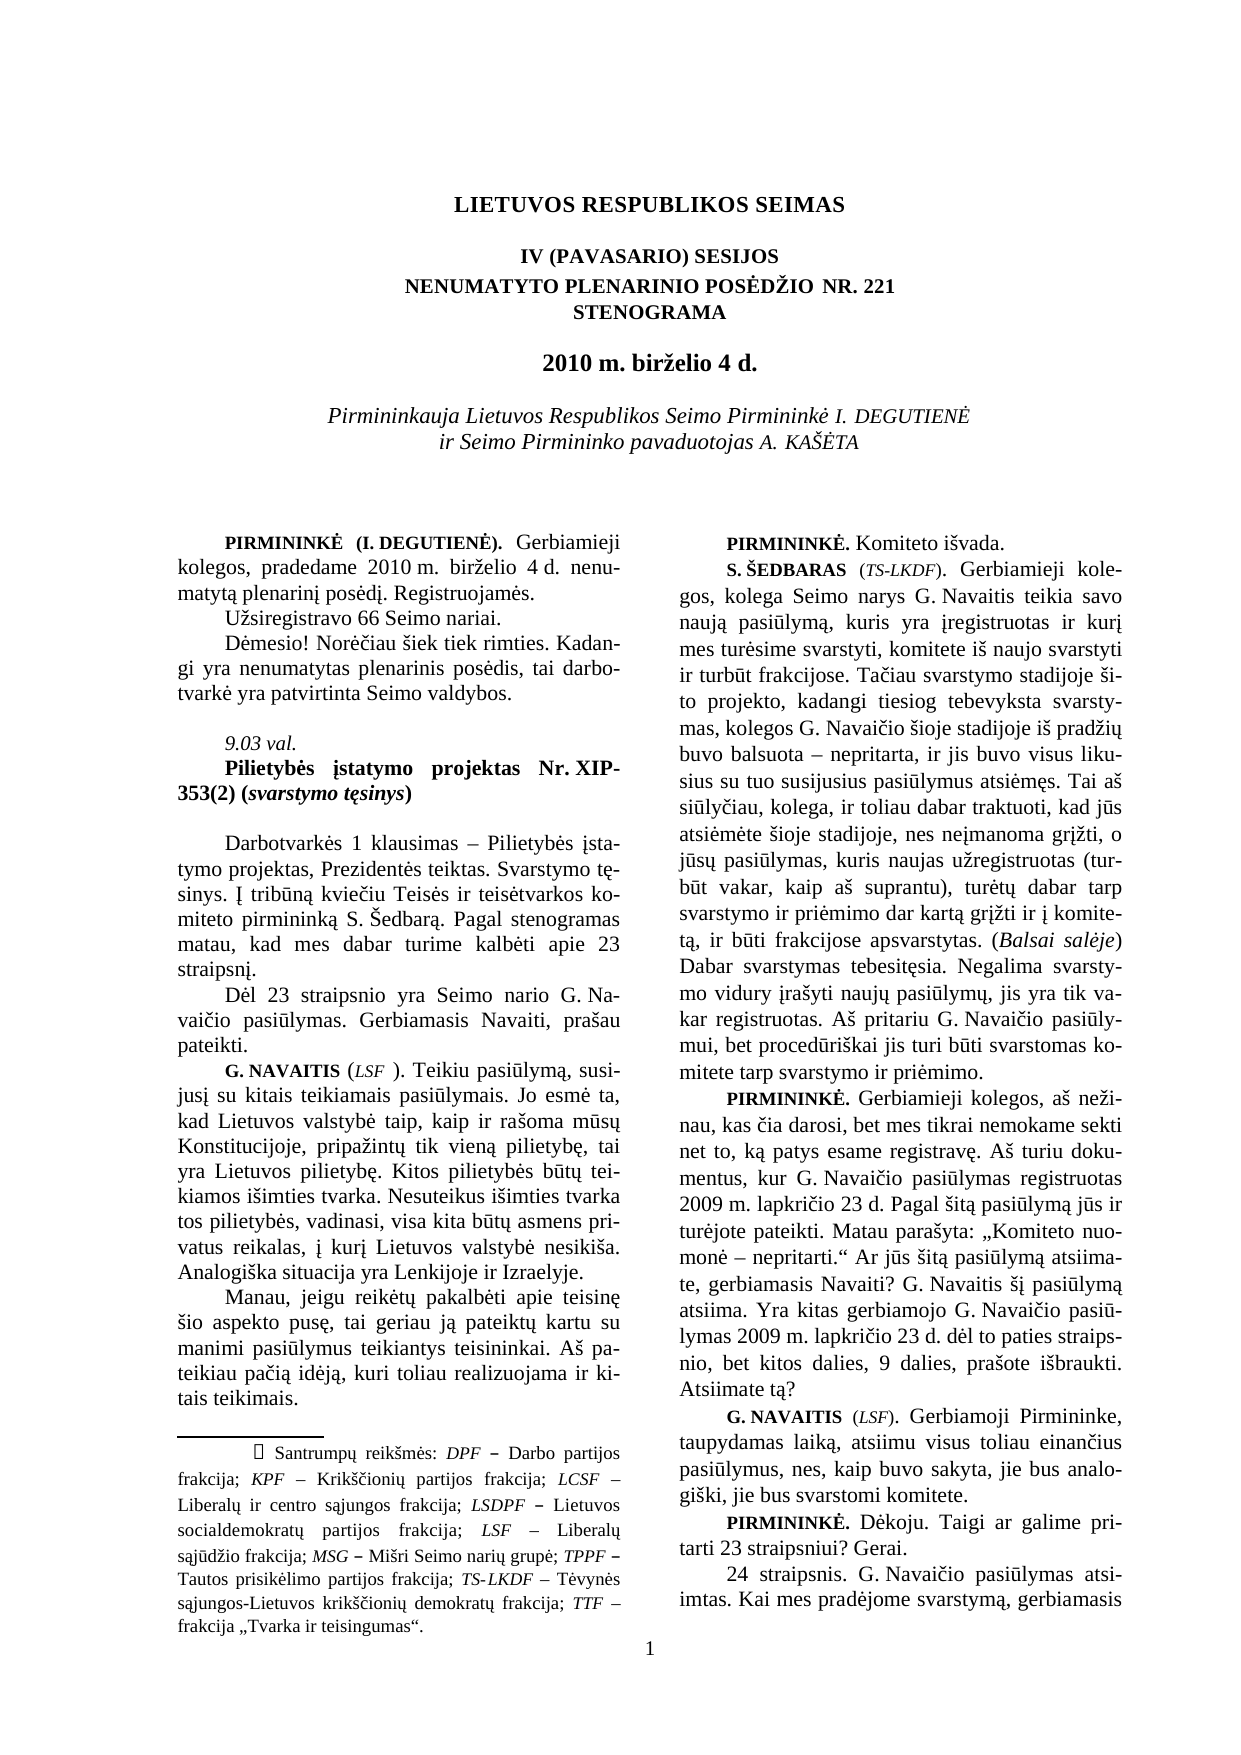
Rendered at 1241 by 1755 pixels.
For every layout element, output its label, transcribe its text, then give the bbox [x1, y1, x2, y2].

text PIRMININKĖ. Ger­bia­mie­ji ko­le­gos, aš ne­ži­nau, kas čia da­ro­si, bet mes tik­rai ne­mo­ka­me sek­ti net to, ką pa­tys esa­me re­gist­ra­vę. Aš tu­riu do­ku­men­tus, kur G. Na­vai­čio pa­siū­ly­mas re­gist­ruo­tas 2009 m. lap­kri­čio 23 d. Pa­gal ši­tą pa­siū­ly­mą jūs ir tu­rė­jo­te pa­teik­ti. Ma­tau pa­ra­šy­ta: „Ko­mi­te­to nuo­mo­nė – ne­pri­tar­ti.“ Ar jūs ši­tą pa­siū­ly­mą at­si­i­ma­te, ger­bia­ma­sis Na­vai­ti? G. Na­vai­tis šį pa­siū­ly­mą at­si­i­ma. Yra ki­tas ger­bia­mo­jo G. Na­vai­čio pa­siū­ly­mas 2009 m. lap­kri­čio 23 d. dėl to pa­ties straips­nio, bet ki­tos da­lies, 9 da­lies, pra­šo­te iš­brauk­ti. At­si­i­ma­te tą? [679, 1085, 1122, 1402]
text PIRMININKĖ (I. DEGUTIENĖ). Ger­bia­mie­ji ko­le­gos, pra­de­da­me 2010 m. bir­že­lio 4 d. ne­nu­ma­ty­tą ple­na­ri­nį po­sė­dį. Re­gist­ruo­ja­mės. [177, 529, 620, 605]
text PIRMININKĖ. Dė­ko­ju. Tai­gi ar ga­li­me pri­tar­ti 23 straips­niui? Ge­rai. [679, 1508, 1122, 1561]
text Pirmininkauja Lietuvos Respublikos Seimo Pirmininkė I. DEGUTIENĖ ir Seimo Pirmininko pavaduotojas A. KAŠĖTA [177, 402, 1122, 455]
text Dėl 23 straips­nio yra Sei­mo na­rio G. Na­vaičio pa­siū­ly­mas. Ger­bia­ma­sis Na­vai­ti, pra­šau pa­teik­ti. [177, 982, 620, 1057]
text PIRMININKĖ. Ko­mi­te­to iš­va­da. [679, 529, 1122, 556]
text 24 straips­nis. G. Na­vai­čio pa­siū­ly­mas at­si­im­tas. Kai mes pra­dė­jo­me svars­ty­mą, ger­bia­ma­sis [679, 1561, 1122, 1611]
title NENUMATYTO plenarinio posėdžio NR. 221 [177, 268, 1122, 300]
text 2010 m. birželio 4 d. [177, 348, 1122, 377]
text G. NAVAITIS (LSF). Tei­kiu pa­siū­ly­mą, su­si­ju­sį su ki­tais tei­kia­mais pa­siū­ly­mais. Jo es­mė ta, kad Lie­tu­vos vals­ty­bė taip, kaip ir ra­šo­ma mū­sų Kon­sti­tu­ci­jo­je, pri­pa­žin­tų tik vie­ną pi­lie­ty­bę, tai yra Lie­tu­vos pi­lie­ty­bę. Ki­tos pi­lie­ty­bės bū­tų tei­kia­mos iš­im­ties tvar­ka. Ne­su­tei­kus iš­im­ties tvar­ka tos pi­lie­ty­bės, va­di­na­si, vi­sa ki­ta bū­tų as­mens pri­va­tus rei­ka­las, į ku­rį Lie­tu­vos vals­ty­bė ne­si­ki­ša. Ana­lo­giš­ka si­tu­a­ci­ja yra Len­ki­jo­je ir Iz­ra­e­ly­je. [177, 1057, 620, 1284]
text Santrumpų reikšmės: DPF – Darbo partijos frakcija; KPF – Krikščionių partijos frakcija; LCSF – Liberalų ir centro sąjungos frakcija; LSDPF – Lietuvos socialdemokratų partijos frakcija; LSF – Liberalų sąjūdžio frakcija; MSG – Mišri Seimo narių grupė; TPPF – Tautos prisikėlimo partijos frakcija; TS‑LKDF – Tėvynės sąjungos-Lietuvos krikščionių demokratų frakcija; TTF – frakcija „Tvarka ir teisingumas“. [177, 1437, 620, 1636]
text Dar­bo­tvarkės 1 klau­si­mas – Pi­lie­ty­bės įsta­tymo pro­jek­tas, Pre­zi­den­tės teik­tas. Svars­ty­mo tę­si­nys. Į tri­bū­ną kvie­čiu Tei­sės ir tei­sėt­var­kos ko­mi­te­to pir­mi­nin­ką S. Šed­ba­rą. Pa­gal ste­nog­ra­mas ma­tau, kad mes da­bar tu­ri­me kal­bė­ti apie 23 straips­nį. [177, 830, 620, 982]
text Dė­me­sio! No­rė­čiau šiek tiek rim­ties. Ka­dan­gi yra ne­nu­ma­ty­tas ple­na­ri­nis po­sė­dis, tai dar­bo­tvar­kė yra pa­tvir­tin­ta Sei­mo val­dy­bos. [177, 630, 620, 706]
text Ma­nau, jei­gu rei­kė­tų pa­kal­bė­ti apie tei­si­nę šio as­pek­to pu­sę, tai ge­riau ją pa­teik­tų kar­tu su ma­ni­mi pa­siū­ly­mus tei­kian­tys tei­si­nin­kai. Aš pa­tei­kiau pa­čią idė­ją, ku­ri to­liau re­a­li­zuo­ja­ma ir ki­tais tei­ki­mais. [177, 1284, 620, 1410]
text 9.03 val. [224, 731, 620, 755]
title LIETUVOS RESPUBLIKOS SEIMAS [177, 191, 1122, 217]
text Pi­lie­ty­bės įsta­ty­mo pro­jek­tas Nr. XIP-353(2) (svars­ty­mo tę­si­nys) [177, 755, 620, 805]
text S. ŠEDBARAS (TS-LKDF). Ger­bia­mie­ji ko­le­gos, ko­le­ga Sei­mo na­rys G. Na­vai­tis tei­kia sa­vo nau­ją pa­siū­ly­mą, ku­ris yra įre­gist­ruo­tas ir ku­rį mes tu­rė­si­me svars­ty­ti, ko­mi­te­te iš nau­jo svars­ty­ti ir tur­būt frak­ci­jo­se. Ta­čiau svars­ty­mo sta­di­jo­je ši­to pro­jek­to, ka­dan­gi tie­siog te­be­vyks­ta svars­ty­mas, ko­le­gos G. Na­vai­čio šio­je sta­di­jo­je iš pra­džių bu­vo bal­suo­ta – ne­pri­tar­ta, ir jis bu­vo vi­sus li­ku­sius su tuo su­si­ju­sius pa­siū­ly­mus at­si­ė­męs. Tai aš siū­ly­čiau, ko­le­ga, ir to­liau da­bar trak­tuo­ti, kad jūs at­si­ė­mė­te šio­je sta­di­jo­je, nes ne­įma­no­ma grįž­ti, o jū­sų pa­siū­ly­mas, ku­ris nau­jas už­re­gist­ruo­tas (tur­būt va­kar, kaip aš su­pran­tu), tu­rė­tų da­bar tarp svars­ty­mo ir pri­ėmi­mo dar kar­tą grįž­ti ir į ko­mi­te­tą, ir bū­ti frak­ci­jo­se ap­svars­ty­tas. (Bal­sai sa­lė­je) Da­bar svars­ty­mas te­be­si­tę­sia. Ne­ga­li­ma svars­ty­mo vi­du­ry įra­šy­ti nau­jų pa­siū­ly­mų, jis yra tik va­kar re­gist­ruo­tas. Aš pri­ta­riu G. Na­vai­čio pa­siū­ly­mui, bet pro­ce­dū­riš­kai jis tu­ri bū­ti svars­to­mas ko­mi­te­te tarp svars­ty­mo ir pri­ėmi­mo. [679, 556, 1122, 1085]
title IV (PAVASARIO) SESIJOS [177, 243, 1122, 268]
text Už­si­re­gist­ra­vo 66 Sei­mo na­riai. [177, 605, 620, 630]
title STENOGRAMA [177, 300, 1122, 324]
text G. NAVAITIS (LSF). Ger­bia­mo­ji Pir­mi­nin­ke, tau­py­da­mas lai­ką, at­si­i­mu vi­sus to­liau ei­nan­čius pa­siū­ly­mus, nes, kaip bu­vo sa­ky­ta, jie bus ana­lo­giš­ki, jie bus svars­to­mi ko­mi­te­te. [679, 1402, 1122, 1508]
